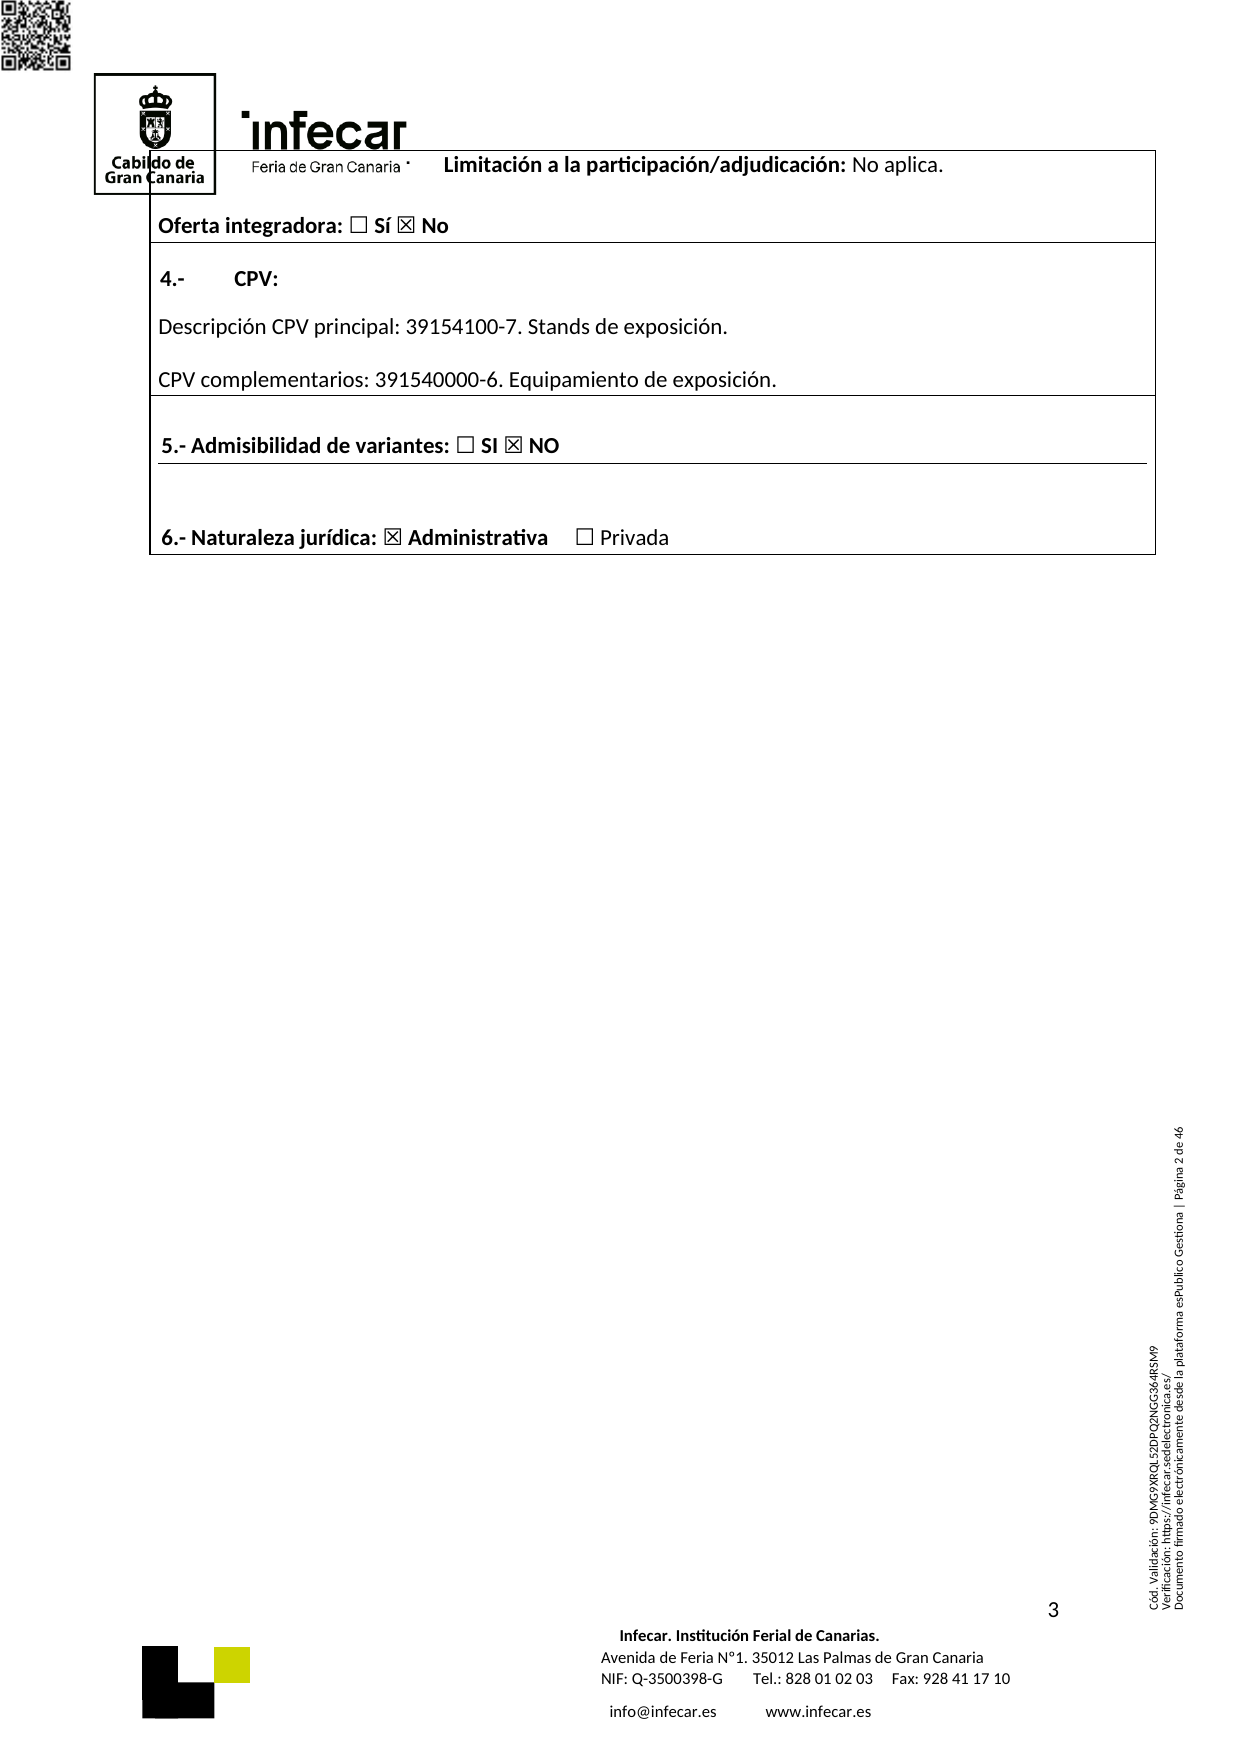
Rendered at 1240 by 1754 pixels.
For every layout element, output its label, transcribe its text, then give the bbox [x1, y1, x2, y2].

table_cell 5.- Admisibilidad de variantes: ☐ SI ☒ NO 6.- Naturaleza jurídica: ☒ Administrativa ☐ Privada [151, 396, 1155, 554]
table_cell 4.- CPV: Descripción CPV principal: 39154100-7. Stands de exposición. CPV complementarios: 391540000-6. Equipamiento de exposición. [151, 243, 1155, 395]
table_cell ▪ Justificación de la no división en lotes: Debido a la naturaleza del suministro, resulta conveniente que el contrato sea gestionado por un mismo contratista. La Institución Ferial de Canarias (INFECAR), en cumplimiento de sus fines, organiza en la actualidad entre ocho (8) y catorce (14) ferias anuales, además de acoger y prestar servicio a, aproximadamente, cuatro (4) ferias externas al año. Para la celebración de las mismas se requiere de carpas, paneles modulares, tarimas, losetas y moquetas que den soporte no sólo a las necesidades básicas de los eventos de estas características, sino para todas aquellas personas físicas o jurídicas que, siendo expositoras de las ferias, interesen la contratación de los mismos para poder ejecutar su actividad durante la celebración de los diferentes eventos. Teniendo en cuenta esta situación, el volumen de contratación de este suministro en régimen de arrendamiento es altísimo, por lo que se requiere de un despliegue coordinado de todo tipo de medios técnicos, personales, organizativos y materiales, que procure gestionarlo con el menor impacto posible a la actividad propia del recinto ferial, así como que pueda hacer entrega de manera rápida de necesidades extraordinarias y de su traslado durante el desarrollo de las ferias y eventos. Asimismo, dentro de las prestaciones que se comprenden en el objeto del contrato también se encuentran todas las relativas al transporte de las carpas, paneles modulares, tarimas, losetas y moquetas, su carga, descarga, montaje, desmontaje y traslados, que necesariamente habrán de ser ejecutados por la misma contratista, toda vez que supone una concatenación de actuaciones dirigidas al propio suministro. En definitiva, el suministro requiere de un control homogéneo de todas las operaciones que se engloban dentro del contrato. En otro supuesto, la intervención de distintas empresas en la prestación del suministro dificultaría la correcta ejecución y desarrollo del mismo, perdiéndose la optimización del control de la ejecución global del contrato y, con ello, la adecuada coordinación y eficacia, disminuyendo la calidad de éste. Por los motivos expuestos, no procede la división en lotes del objeto del contrato. Descripción e importe de lote: No aplica. Limitación a la participación/adjudicación: No aplica. Oferta integradora: ☐ Sí ☒ No [151, 151, 1155, 242]
